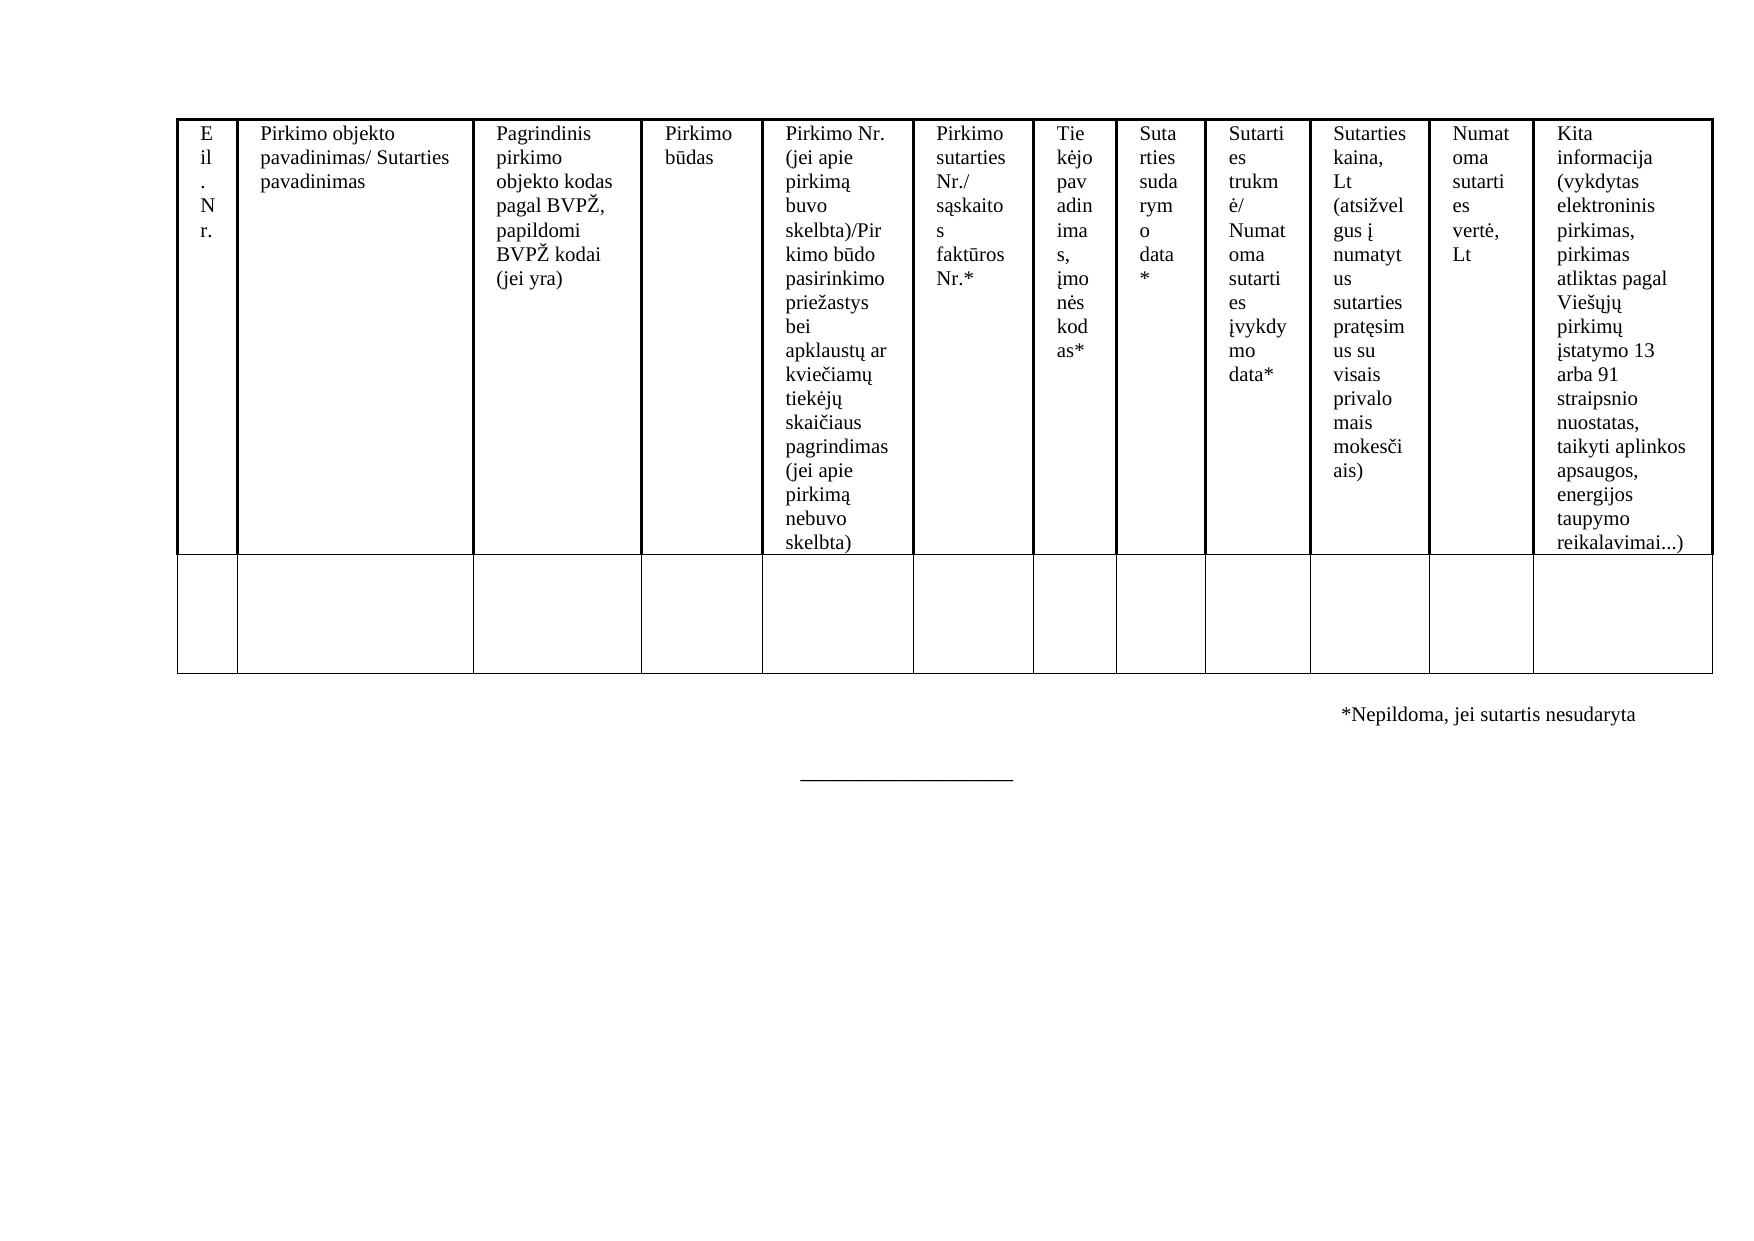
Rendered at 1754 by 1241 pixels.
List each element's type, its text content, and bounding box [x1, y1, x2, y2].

table_header Numatoma sutarties vertė, Lt [1431, 121, 1532, 554]
table_cell [1311, 555, 1429, 672]
table_cell [914, 555, 1033, 672]
text _________________ [177, 755, 1636, 784]
table_cell [1034, 555, 1116, 672]
table_header Sutarties sudarymo data* [1118, 121, 1204, 554]
table_cell [1430, 555, 1533, 672]
table_cell [763, 555, 913, 672]
table_header Pagrindinis pirkimo objekto kodas pagal BVPŽ, papildomi BVPŽ kodai (jei yra) [475, 121, 640, 554]
table_cell [474, 555, 641, 672]
table_header Pirkimo Nr. (jei apie pirkimą buvo skelbta)/Pirkimo būdo pasirinkimo priežastys bei apklaustų ar kviečiamų tiekėjų skaičiaus pagrindimas (jei apie pirkimą nebuvo skelbta) [764, 121, 912, 554]
text *Nepildoma, jei sutartis nesudaryta [177, 702, 1636, 726]
table_cell [1534, 555, 1712, 672]
table_cell [1206, 555, 1310, 672]
table_cell [642, 555, 762, 672]
table_cell [178, 555, 237, 672]
table_header Eil. Nr. [179, 121, 236, 554]
table_header Sutarties kaina, Lt (atsižvelgus į numatytus sutarties pratęsimus su visais privalomais mokesčiais) [1312, 121, 1428, 554]
table_header Tiekėjo pavadinimas, įmonės kodas* [1035, 121, 1115, 554]
table_header Sutarties trukmė/ Numatoma sutarties įvykdymo data* [1207, 121, 1309, 554]
table_cell [1117, 555, 1205, 672]
table_header Kita informacija (vykdytas elektroninis pirkimas, pirkimas atliktas pagal Viešųjų pirkimų įstatymo 13 arba 91 straipsnio nuostatas, taikyti aplinkos apsaugos, energijos taupymo reikalavimai...) [1535, 121, 1711, 554]
table_cell [238, 555, 473, 672]
table_header Pirkimo objekto pavadinimas/ Sutarties pavadinimas [239, 121, 472, 554]
table_header Pirkimo būdas [643, 121, 761, 554]
table_header Pirkimo sutarties Nr./ sąskaitos faktūros Nr.* [915, 121, 1032, 554]
